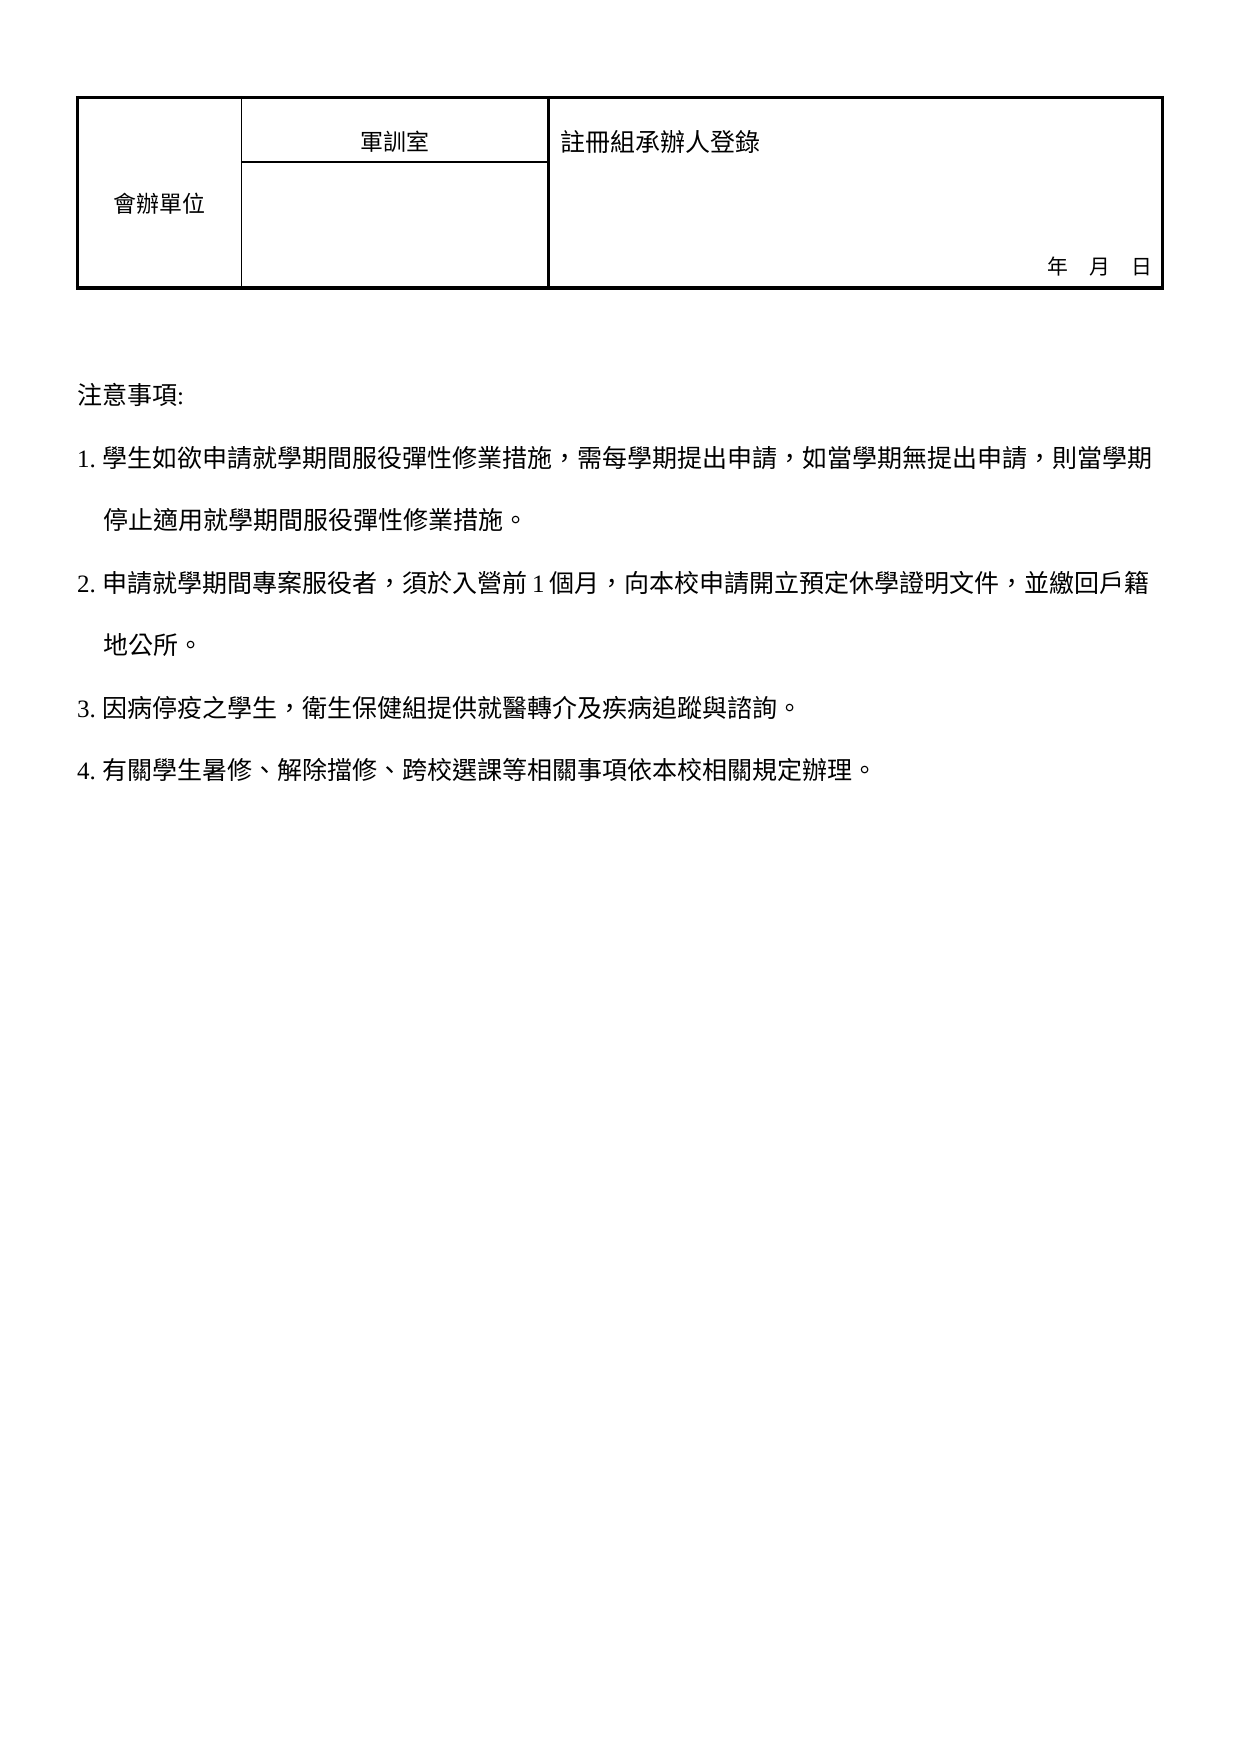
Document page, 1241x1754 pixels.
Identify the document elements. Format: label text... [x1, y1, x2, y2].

table_cell 軍訓室 [242, 99, 547, 161]
table_cell 會辦單位 [79, 99, 241, 286]
list 申請就學期間專案服役者，須於入營前1個月，向本校申請開立預定休學證明文件，並繳回戶籍地公所。 [77, 539, 1163, 664]
table_cell 註冊組承辦人登錄 年 月 日 [550, 99, 1161, 286]
text 注意事項: [77, 352, 1063, 414]
table_cell [242, 163, 547, 286]
list 學生如欲申請就學期間服役彈性修業措施，需每學期提出申請，如當學期無提出申請，則當學期停止適用就學期間服役彈性修業措施。 [77, 414, 1163, 539]
list 因病停疫之學生，衛生保健組提供就醫轉介及疾病追蹤與諮詢。 [77, 664, 1163, 727]
list 有關學生暑修、解除擋修、跨校選課等相關事項依本校相關規定辦理。 [77, 727, 1163, 789]
